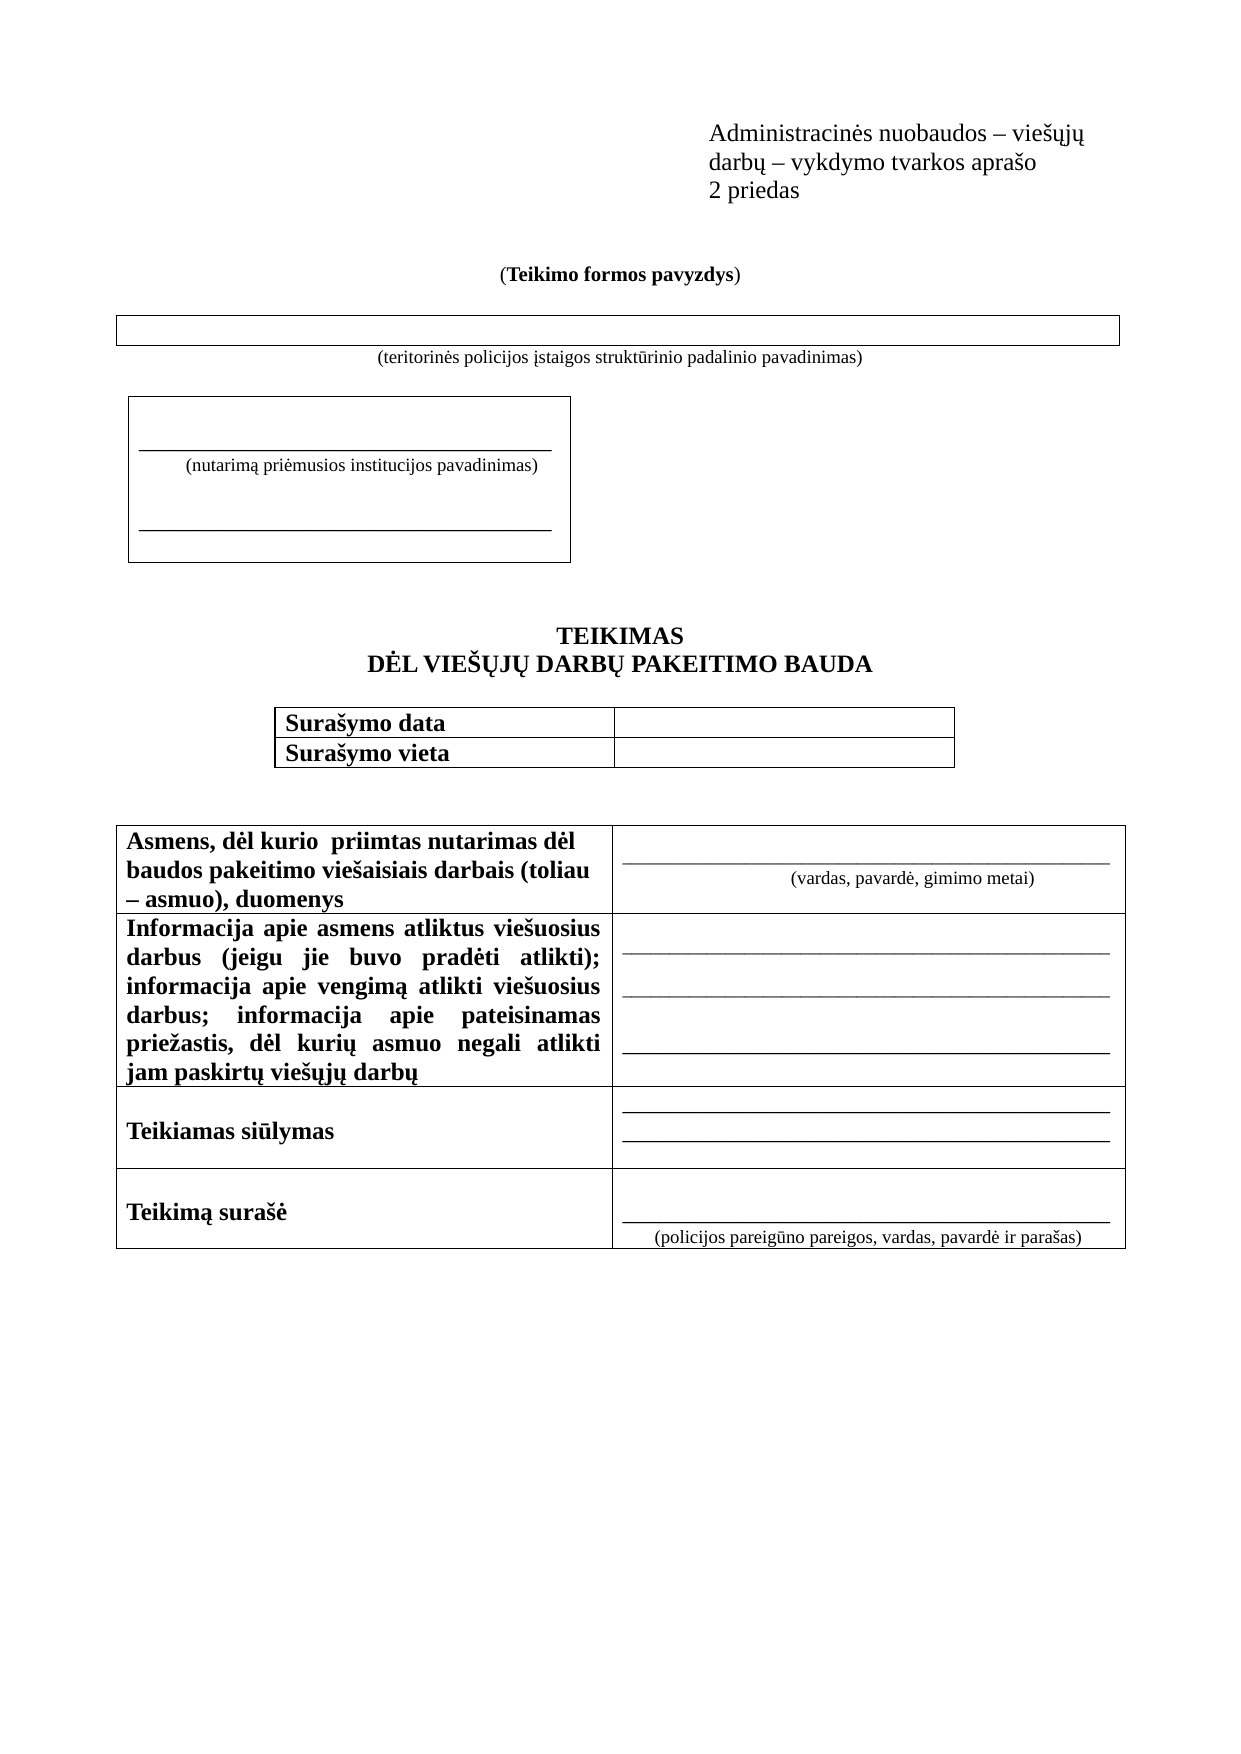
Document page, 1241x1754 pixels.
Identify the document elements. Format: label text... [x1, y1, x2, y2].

table_cell _______________________________________ (policijos pareigūno pareigos, vardas, pavardė ir parašas) [613, 1169, 1125, 1248]
table_header Surašymo data [276, 708, 614, 737]
table_cell Teikiamas siūlymas [117, 1087, 612, 1167]
text (teritorinės policijos įstaigos struktūrinio padalinio pavadinimas) [118, 346, 1122, 367]
table_header Asmens, dėl kurio priimtas nutarimas dėl baudos pakeitimo viešaisiais darbais (toliau – asmuo), duomenys [117, 826, 612, 912]
table_header ____________________________________________________ (vardas, pavardė, gimimo metai) [613, 826, 1125, 912]
text 2 priedas [709, 176, 1122, 204]
text darbų – vykdymo tvarkos aprašo [709, 147, 1122, 176]
table_cell Informacija apie asmens atliktus viešuosius darbus (jeigu jie buvo pradėti atlikti); informacija apie vengimą atlikti viešuosius darbus; informacija apie pateisinamas priežastis, dėl kurių asmuo negali atlikti jam paskirtų viešųjų darbų [117, 914, 612, 1086]
table_cell ____________________________________________________ ____________________________________________________ _______________________________________ [613, 914, 1125, 1086]
text DĖL VIEŠŲJŲ DARBŲ PAKEITIMO BAUDA [118, 649, 1122, 678]
table_header [615, 708, 954, 737]
table_cell [615, 738, 954, 767]
table_cell Surašymo vieta [276, 738, 614, 767]
text TEIKIMAS [118, 621, 1122, 649]
text (Teikimo formos pavyzdys) [118, 262, 1122, 286]
table_cell Teikimą surašė [117, 1169, 612, 1248]
table_cell ______________________________________________________________________________ [613, 1087, 1125, 1167]
text Administracinės nuobaudos – viešųjų [709, 118, 1122, 147]
table_header _________________________________ (nutarimą priėmusios institucijos pavadinimas) _________________________________ [129, 397, 570, 562]
table_header [117, 316, 1119, 344]
